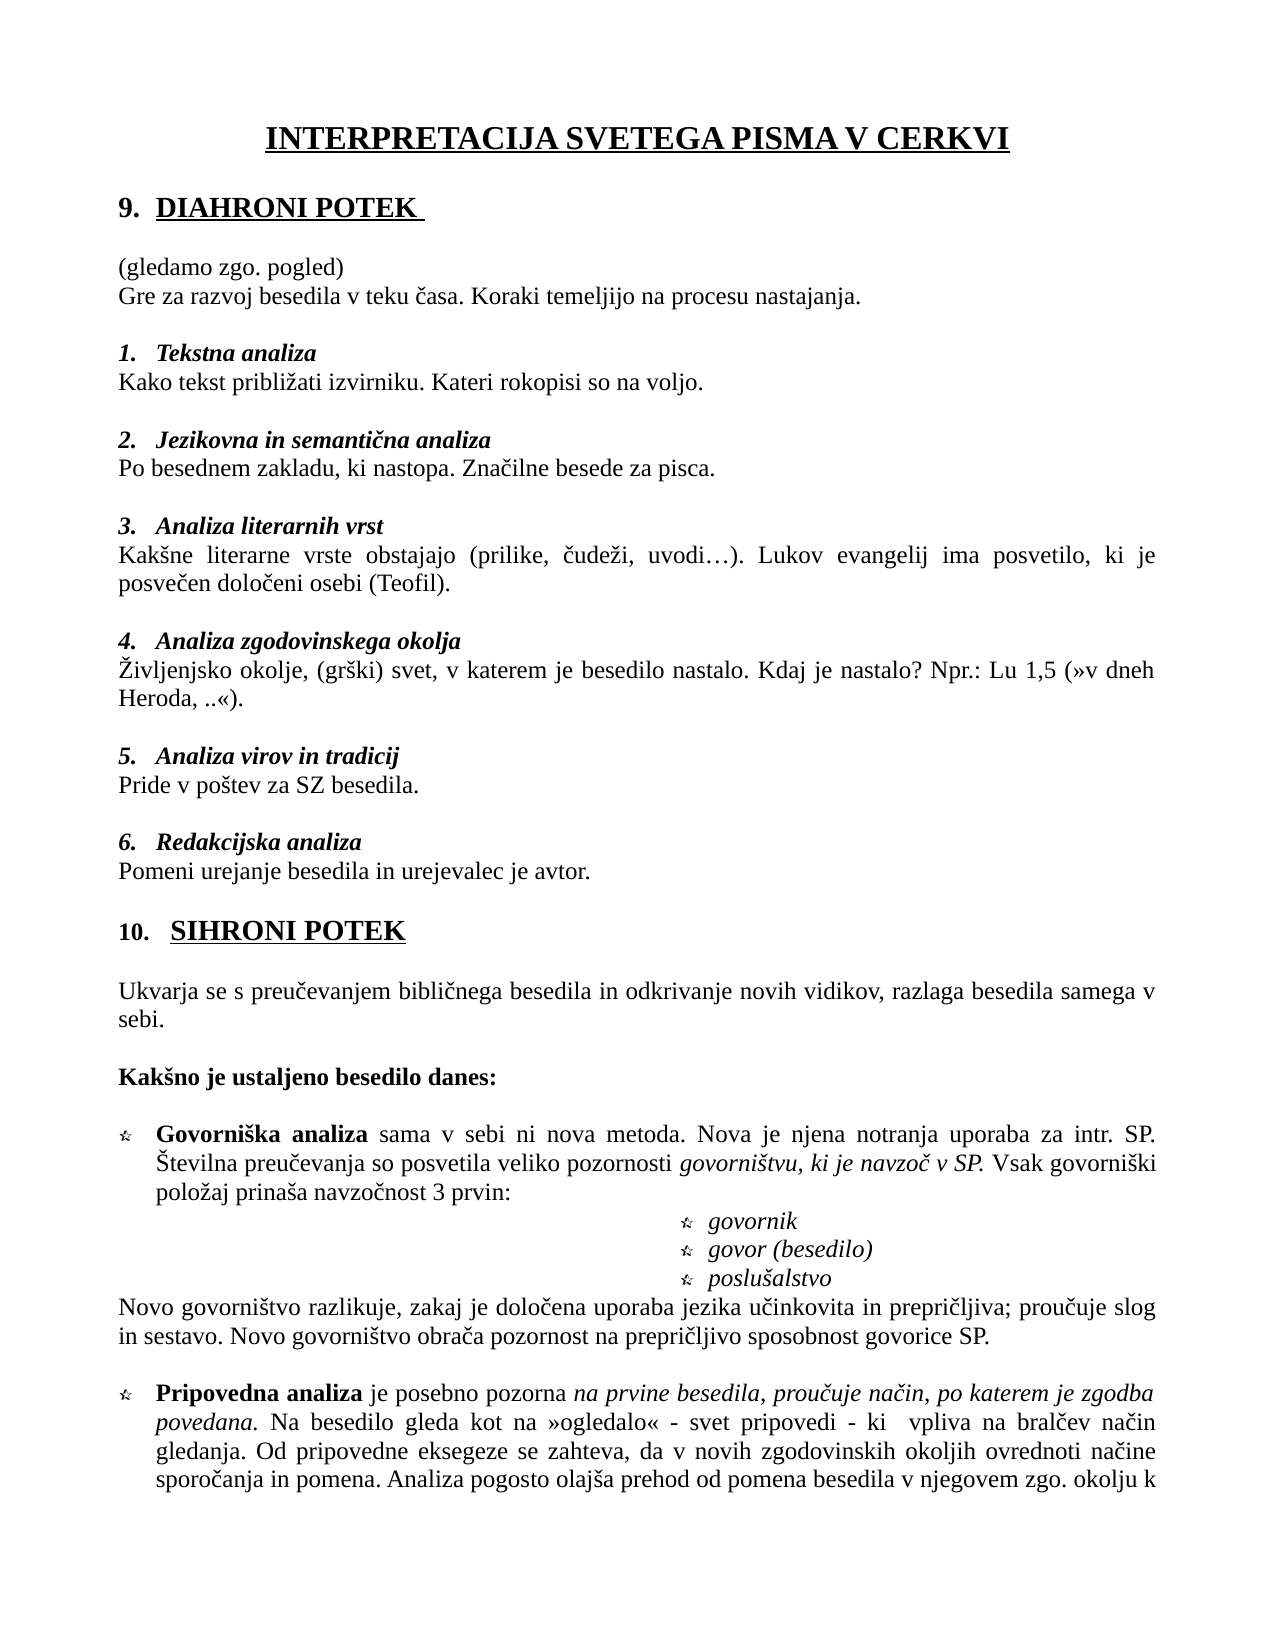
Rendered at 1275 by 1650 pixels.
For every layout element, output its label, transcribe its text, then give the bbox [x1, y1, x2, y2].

text Pomeni urejanje besedila in urejevalec je avtor. [118, 856, 1157, 885]
text Življenjsko okolje, (grški) svet, v katerem je besedilo nastalo. Kdaj je nastalo? Npr.: Lu 1,5 (»v dneh Heroda, ..«). [118, 655, 1157, 712]
list govornik [679, 1206, 1157, 1234]
list DIAHRONI POTEK [118, 190, 1157, 223]
list Analiza zgodovinskega okolja [118, 626, 1157, 655]
list Govorniška analiza sama v sebi ni nova metoda. Nova je njena notranja uporaba za intr. SP. Številna preučevanja so posvetila veliko pozornosti govorništvu, ki je navzoč v SP. Vsak govorniški položaj prinaša navzočnost 3 prvin: [118, 1119, 1157, 1206]
text Gre za razvoj besedila v teku časa. Koraki temeljijo na procesu nastajanja. [118, 281, 1157, 310]
text Ukvarja se s preučevanjem bibličnega besedila in odkrivanje novih vidikov, razlaga besedila samega v sebi. [118, 976, 1157, 1033]
list Jezikovna in semantična analiza [118, 425, 1157, 453]
list Tekstna analiza [118, 338, 1157, 367]
list Pripovedna analiza je posebno pozorna na prvine besedila, proučuje način, po katerem je zgodba povedana. Na besedilo gleda kot na »ogledalo« - svet pripovedi - ki vpliva na bralčev način gledanja. Od pripovedne eksegeze se zahteva, da v novih zgodovinskih okoljih ovrednoti načine sporočanja in pomena. Analiza pogosto olajša prehod od pomena besedila v njegovem zgo. okolju k [118, 1378, 1157, 1493]
text Po besednem zakladu, ki nastopa. Značilne besede za pisca. [118, 453, 1157, 482]
subtitle SIHRONI POTEK [118, 913, 1157, 947]
title INTERPRETACIJA SVETEGA PISMA V CERKVI [118, 118, 1157, 156]
text Kakšne literarne vrste obstajajo (prilike, čudeži, uvodi…). Lukov evangelij ima posvetilo, ki je posvečen določeni osebi (Teofil). [118, 540, 1157, 597]
text Pride v poštev za SZ besedila. [118, 770, 1157, 798]
list poslušalstvo [679, 1263, 1157, 1292]
list Analiza literarnih vrst [118, 511, 1157, 540]
subtitle Kakšno je ustaljeno besedilo danes: [118, 1062, 1157, 1091]
text Kako tekst približati izvirniku. Kateri rokopisi so na voljo. [118, 367, 1157, 396]
list Redakcijska analiza [118, 827, 1157, 856]
list govor (besedilo) [679, 1234, 1157, 1263]
list Analiza virov in tradicij [118, 741, 1157, 770]
text Novo govorništvo razlikuje, zakaj je določena uporaba jezika učinkovita in prepričljiva; proučuje slog in sestavo. Novo govorništvo obrača pozornost na prepričljivo sposobnost govorice SP. [118, 1292, 1157, 1349]
text (gledamo zgo. pogled) [118, 252, 1157, 281]
